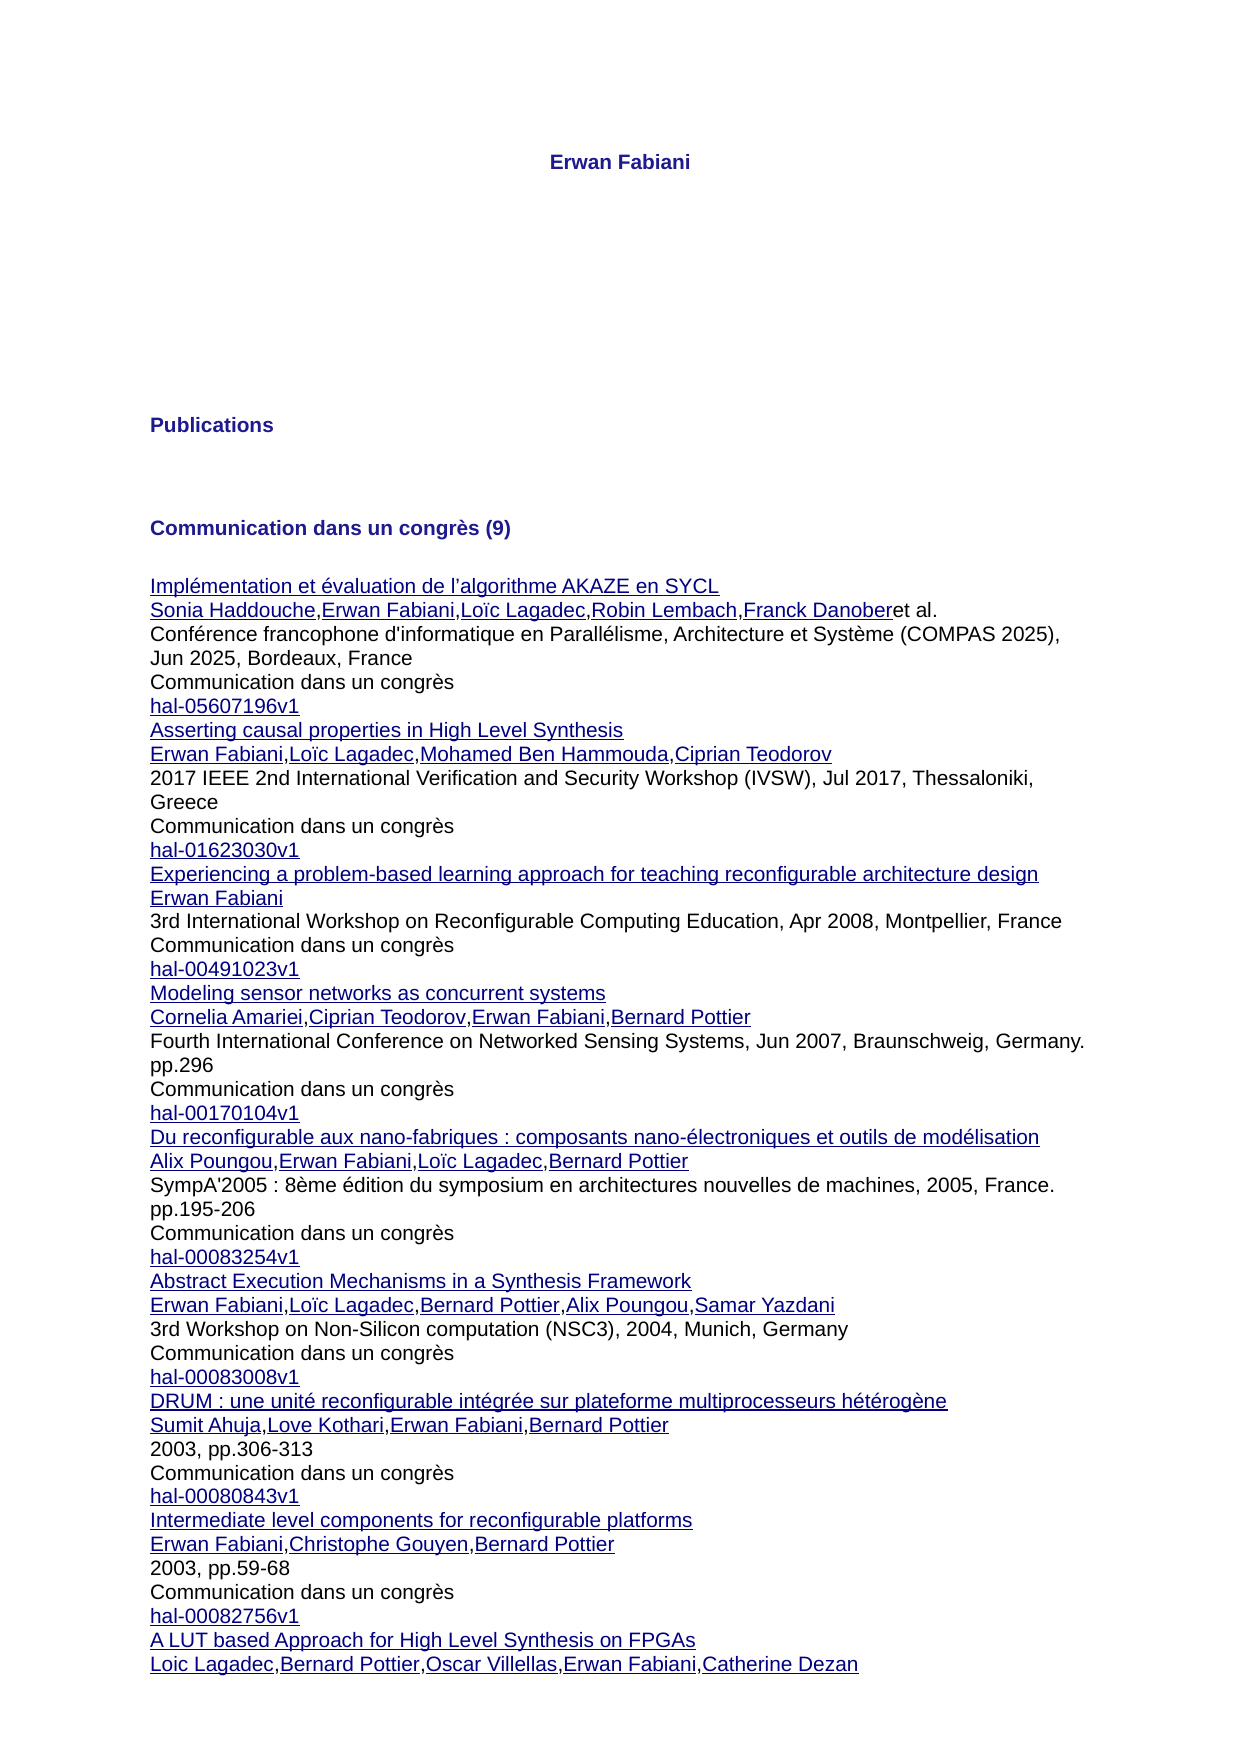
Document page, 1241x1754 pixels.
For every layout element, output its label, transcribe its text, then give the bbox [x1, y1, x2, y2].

subtitle Communication dans un congrès (9) [150, 516, 1090, 539]
table_cell Abstract Execution Mechanisms in a Synthesis Framework Erwan Fabiani,Loïc Lagadec,Bernard Pottier,Alix Poungou,Samar Yazdani 3rd Workshop on Non-Silicon computation (NSC3), 2004, Munich, Germany Communication dans un congrès hal-00083008v1 [150, 1269, 1090, 1388]
table_cell Experiencing a problem-based learning approach for teaching reconfigurable architecture design Erwan Fabiani 3rd International Workshop on Reconfigurable Computing Education, Apr 2008, Montpellier, France Communication dans un congrès hal-00491023v1 [150, 861, 1090, 981]
table_cell Modeling sensor networks as concurrent systems Cornelia Amariei,Ciprian Teodorov,Erwan Fabiani,Bernard Pottier Fourth International Conference on Networked Sensing Systems, Jun 2007, Braunschweig, Germany. pp.296 Communication dans un congrès hal-00170104v1 [150, 981, 1090, 1125]
table_cell Du reconfigurable aux nano-fabriques : composants nano-électroniques et outils de modélisation Alix Poungou,Erwan Fabiani,Loïc Lagadec,Bernard Pottier SympA'2005 : 8ème édition du symposium en architectures nouvelles de machines, 2005, France. pp.195-206 Communication dans un congrès hal-00083254v1 [150, 1125, 1090, 1269]
subtitle Erwan Fabiani [150, 150, 1090, 174]
subtitle Publications [150, 412, 1090, 436]
table_cell Intermediate level components for reconfigurable platforms Erwan Fabiani,Christophe Gouyen,Bernard Pottier 2003, pp.59-68 Communication dans un congrès hal-00082756v1 [150, 1508, 1090, 1628]
table_cell Asserting causal properties in High Level Synthesis Erwan Fabiani,Loïc Lagadec,Mohamed Ben Hammouda,Ciprian Teodorov 2017 IEEE 2nd International Verification and Security Workshop (IVSW), Jul 2017, Thessaloniki, Greece Communication dans un congrès hal-01623030v1 [150, 718, 1090, 861]
table_cell DRUM : une unité reconfigurable intégrée sur plateforme multiprocesseurs hétérogène Sumit Ahuja,Love Kothari,Erwan Fabiani,Bernard Pottier 2003, pp.306-313 Communication dans un congrès hal-00080843v1 [150, 1389, 1090, 1508]
table_header Implémentation et évaluation de l’algorithme AKAZE en SYCL Sonia Haddouche,Erwan Fabiani,Loïc Lagadec,Robin Lembach,Franck Danoberet al. Conférence francophone d'informatique en Parallélisme, Architecture et Système (COMPAS 2025), Jun 2025, Bordeaux, France Communication dans un congrès hal-05607196v1 [150, 574, 1090, 718]
table_cell A LUT based Approach for High Level Synthesis on FPGAs Loic Lagadec,Bernard Pottier,Oscar Villellas,Erwan Fabiani,Catherine Dezan [150, 1628, 1090, 1676]
